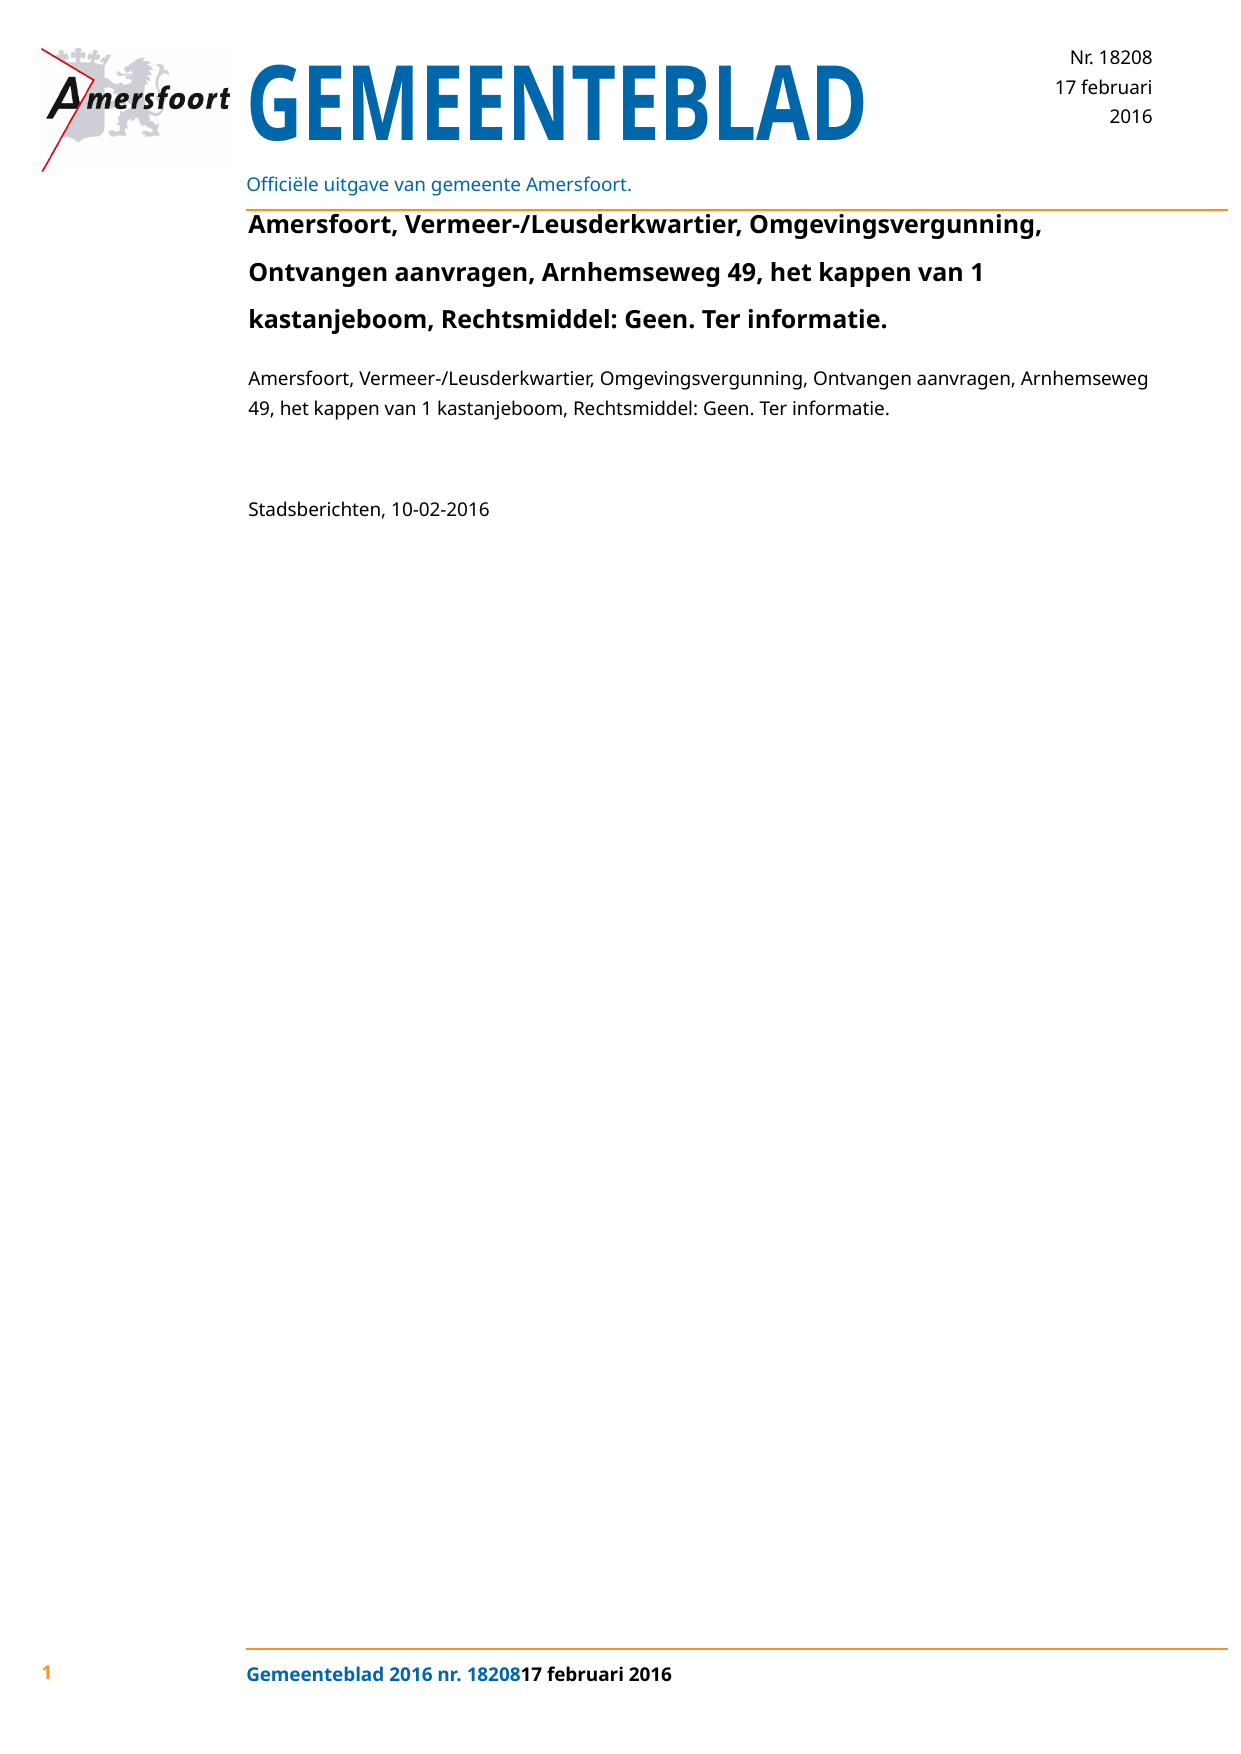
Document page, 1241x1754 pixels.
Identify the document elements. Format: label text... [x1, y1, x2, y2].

text Amersfoort, Vermeer-/Leusderkwartier, Omgevingsvergunning, Ontvangen aanvragen, Arnhemseweg 49, het kappen van 1 kastanjeboom, Rechtsmiddel: Geen. Ter informatie. [248, 366, 1152, 421]
text Amersfoort, Vermeer-/Leusderkwartier, Omgevingsvergunning, Ontvangen aanvragen, Arnhemseweg 49, het kappen van 1 kastanjeboom, Rechtsmiddel: Geen. Ter informatie. [248, 211, 1152, 336]
picture [41, 47, 231, 172]
text Stadsberichten, 10-02-2016 [248, 496, 1152, 522]
